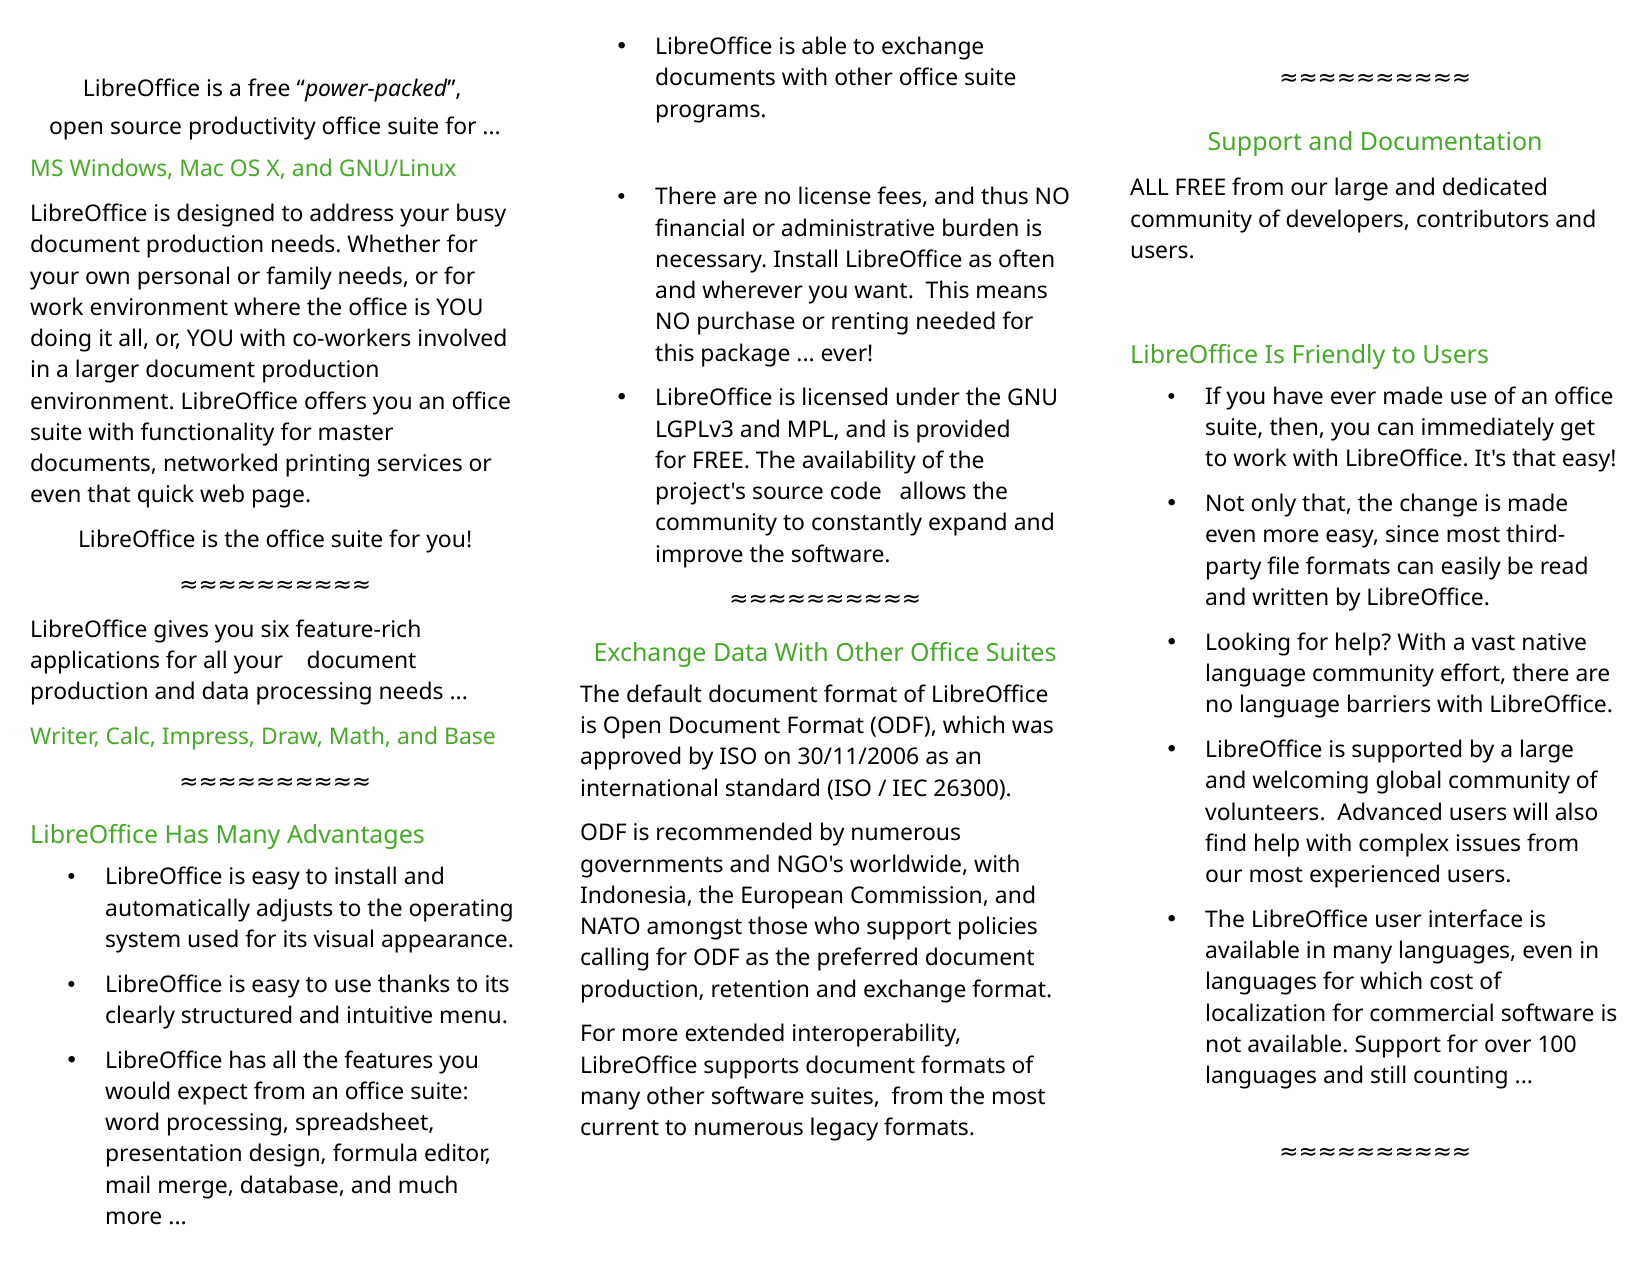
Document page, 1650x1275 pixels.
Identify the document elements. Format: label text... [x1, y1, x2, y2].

list Looking for help? With a vast native language community effort, there are no language barriers with LibreOffice. [1167, 626, 1620, 719]
list LibreOffice is easy to use thanks to its clearly structured and intuitive menu. [67, 967, 520, 1030]
text ≈≈≈≈≈≈≈≈≈≈ [30, 568, 520, 599]
subtitle LibreOffice Is Friendly to Users [1130, 337, 1620, 371]
text ALL FREE from our large and dedicated community of developers, contributors and users. [1130, 171, 1620, 265]
text For more extended interoperability, LibreOffice supports document formats of many other software suites, from the most current to numerous legacy formats. [580, 1017, 1070, 1142]
subtitle Exchange Data With Other Office Suites [580, 634, 1070, 669]
text ≈≈≈≈≈≈≈≈≈≈ Support and Documentation [1130, 30, 1620, 158]
text ≈≈≈≈≈≈≈≈≈≈ [1130, 1104, 1620, 1166]
text ODF is recommended by numerous governments and NGO's worldwide, with Indonesia, the European Commission, and NATO amongst those who support policies calling for ODF as the preferred document production, retention and exchange format. [580, 816, 1070, 1004]
text open source productivity office suite for ... [30, 111, 520, 142]
list Not only that, the change is made even more easy, since most third-party file formats can easily be read and written by LibreOffice. [1167, 487, 1620, 612]
list The LibreOffice user interface is available in many languages, even in languages for which cost of localization for commercial software is not available. Support for over 100 languages and still counting ... [1167, 903, 1620, 1090]
list There are no license fees, and thus NO financial or administrative burden is necessary. Install LibreOffice as often and wherever you want. This means NO purchase or renting needed for this package ... ever! [617, 180, 1070, 368]
list LibreOffice is licensed under the GNU LGPLv3 and MPL, and is provided for FREE. The availability of the project's source code allows the community to constantly expand and improve the software. [617, 381, 1070, 569]
list LibreOffice is supported by a large and welcoming global community of volunteers. Advanced users will also find help with complex issues from our most experienced users. [1167, 733, 1620, 889]
text LibreOffice is the office suite for you! [30, 523, 520, 554]
subtitle LibreOffice Has Many Advantages [30, 817, 520, 851]
text LibreOffice is designed to address your busy document production needs. Whether for your own personal or family needs, or for work environment where the office is YOU doing it all, or, YOU with co-workers involved in a larger document production environment. LibreOffice offers you an office suite with functionality for master documents, networked printing services or even that quick web page. [30, 197, 520, 509]
text Writer, Calc, Impress, Draw, Math, and Base [30, 720, 520, 751]
list LibreOffice has all the features you would expect from an office suite: word processing, spreadsheet, presentation design, formula editor, mail merge, database, and much more ... [67, 1043, 520, 1231]
text ≈≈≈≈≈≈≈≈≈≈ [580, 582, 1070, 613]
text LibreOffice is a free “power-packed”, [30, 72, 520, 103]
list LibreOffice is easy to install and automatically adjusts to the operating system used for its visual appearance. [67, 860, 520, 954]
text ≈≈≈≈≈≈≈≈≈≈ [30, 765, 520, 796]
text LibreOffice gives you six feature-rich applications for all your document production and data processing needs ... [30, 613, 520, 706]
text The default document format of LibreOffice is Open Document Format (ODF), which was approved by ISO on 30/11/2006 as an international standard (ISO / IEC 26300). [580, 678, 1070, 803]
text MS Windows, Mac OS X, and GNU/Linux [30, 152, 520, 183]
list LibreOffice is able to exchange documents with other office suite programs. [617, 30, 1070, 124]
list If you have ever made use of an office suite, then, you can immediately get to work with LibreOffice. It's that easy! [1167, 380, 1620, 474]
